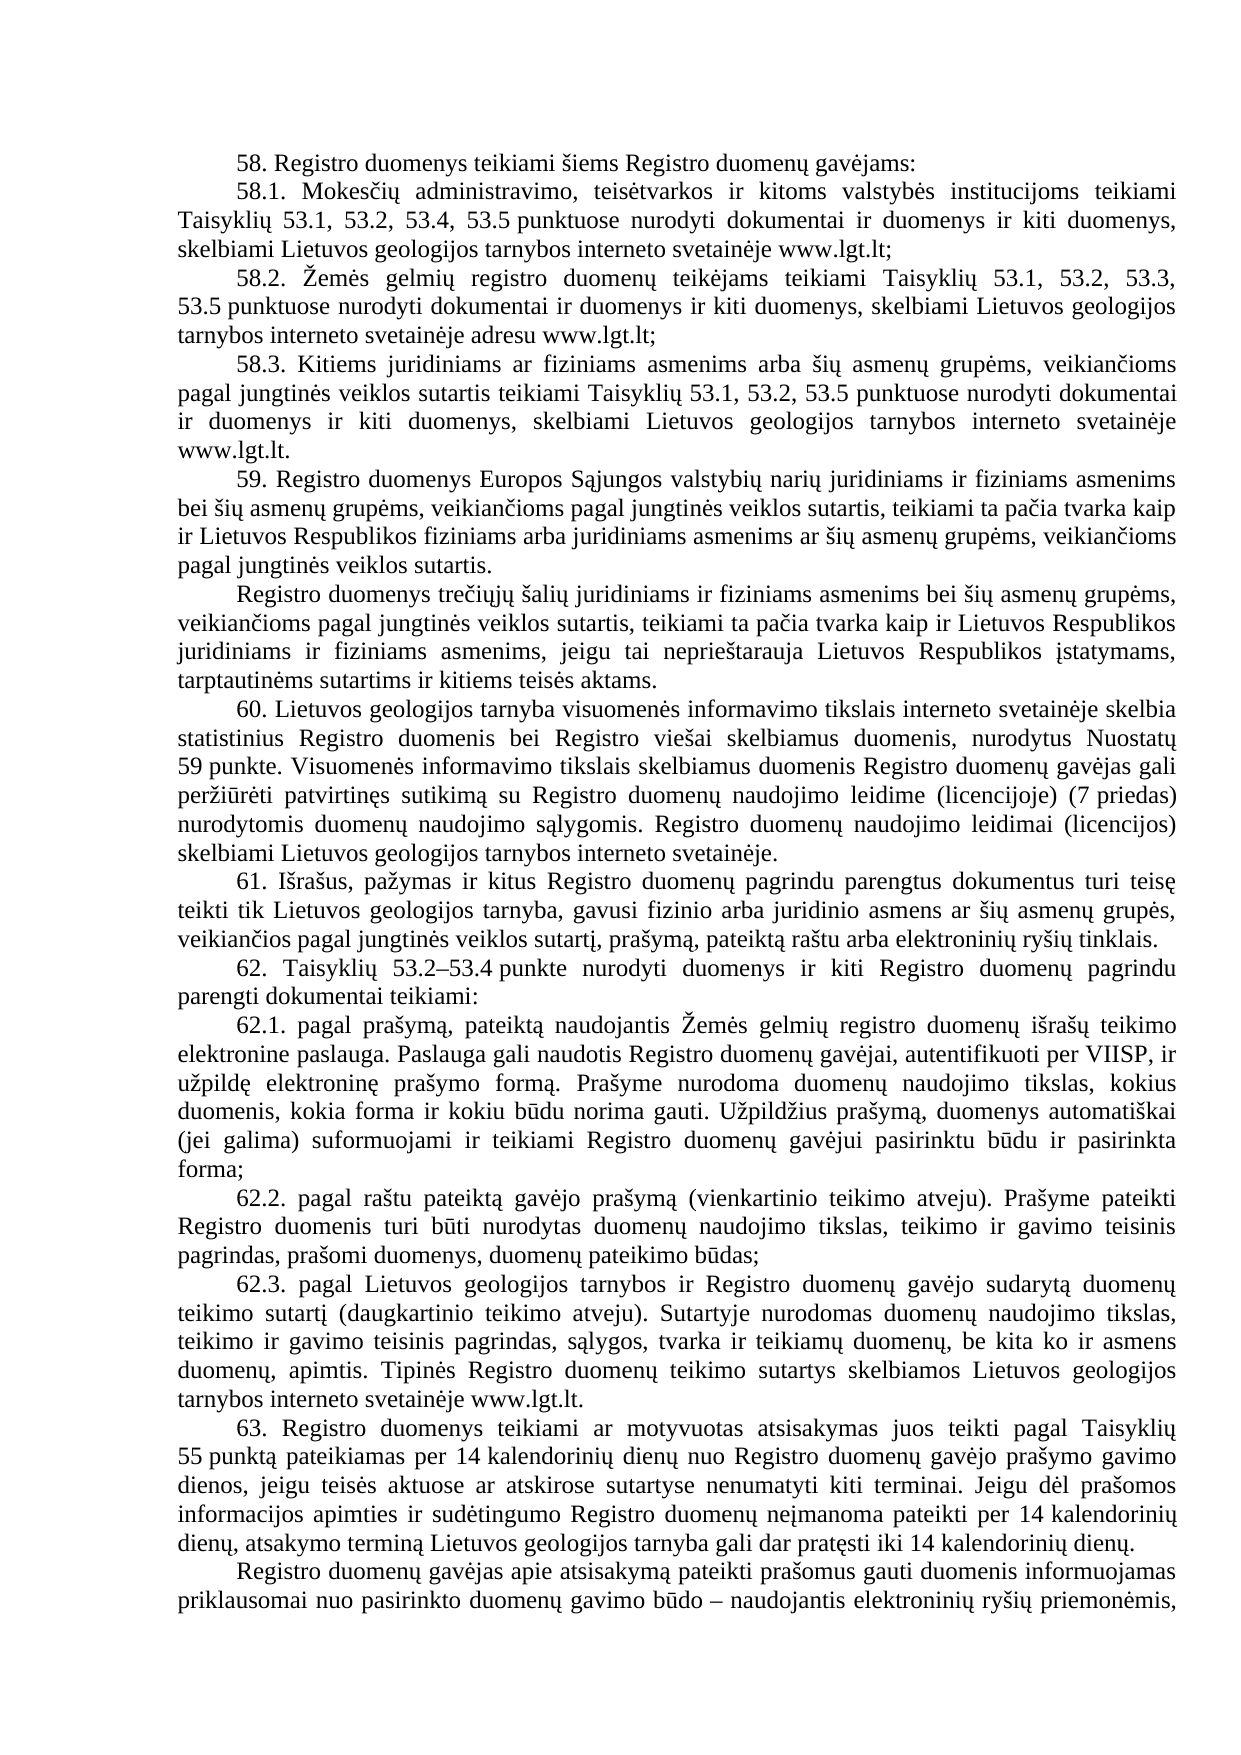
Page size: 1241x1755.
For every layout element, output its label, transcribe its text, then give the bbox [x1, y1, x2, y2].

text 62. Taisyklių 53.2–53.4 punkte nurodyti duomenys ir kiti Registro duomenų pagrindu parengti dokumentai teikiami: [177, 953, 1177, 1010]
text 58.1. Mokesčių administravimo, teisėtvarkos ir kitoms valstybės institucijoms teikiami Taisyklių 53.1, 53.2, 53.4, 53.5 punktuose nurodyti dokumentai ir duomenys ir kiti duomenys, skelbiami Lietuvos geologijos tarnybos interneto svetainėje www.lgt.lt; [177, 176, 1177, 263]
text 58.3. Kitiems juridiniams ar fiziniams asmenims arba šių asmenų grupėms, veikiančioms pagal jungtinės veiklos sutartis teikiami Taisyklių 53.1, 53.2, 53.5 punktuose nurodyti dokumentai ir duomenys ir kiti duomenys, skelbiami Lietuvos geologijos tarnybos interneto svetainėje www.lgt.lt. [177, 349, 1177, 464]
text Registro duomenys trečiųjų šalių juridiniams ir fiziniams asmenims bei šių asmenų grupėms, veikiančioms pagal jungtinės veiklos sutartis, teikiami ta pačia tvarka kaip ir Lietuvos Respublikos juridiniams ir fiziniams asmenims, jeigu tai neprieštarauja Lietuvos Respublikos įstatymams, tarptautinėms sutartims ir kitiems teisės aktams. [177, 579, 1177, 694]
text 62.3. pagal Lietuvos geologijos tarnybos ir Registro duomenų gavėjo sudarytą duomenų teikimo sutartį (daugkartinio teikimo atveju). Sutartyje nurodomas duomenų naudojimo tikslas, teikimo ir gavimo teisinis pagrindas, sąlygos, tvarka ir teikiamų duomenų, be kita ko ir asmens duomenų, apimtis. Tipinės Registro duomenų teikimo sutartys skelbiamos Lietuvos geologijos tarnybos interneto svetainėje www.lgt.lt. [177, 1269, 1177, 1413]
text 60. Lietuvos geologijos tarnyba visuomenės informavimo tikslais interneto svetainėje skelbia statistinius Registro duomenis bei Registro viešai skelbiamus duomenis, nurodytus Nuostatų 59 punkte. Visuomenės informavimo tikslais skelbiamus duomenis Registro duomenų gavėjas gali peržiūrėti patvirtinęs sutikimą su Registro duomenų naudojimo leidime (licencijoje) (7 priedas) nurodytomis duomenų naudojimo sąlygomis. Registro duomenų naudojimo leidimai (licencijos) skelbiami Lietuvos geologijos tarnybos interneto svetainėje. [177, 694, 1177, 866]
text 61. Išrašus, pažymas ir kitus Registro duomenų pagrindu parengtus dokumentus turi teisę teikti tik Lietuvos geologijos tarnyba, gavusi fizinio arba juridinio asmens ar šių asmenų grupės, veikiančios pagal jungtinės veiklos sutartį, prašymą, pateiktą raštu arba elektroninių ryšių tinklais. [177, 866, 1177, 953]
text 62.2. pagal raštu pateiktą gavėjo prašymą (vienkartinio teikimo atveju). Prašyme pateikti Registro duomenis turi būti nurodytas duomenų naudojimo tikslas, teikimo ir gavimo teisinis pagrindas, prašomi duomenys, duomenų pateikimo būdas; [177, 1183, 1177, 1269]
text 59. Registro duomenys Europos Sąjungos valstybių narių juridiniams ir fiziniams asmenims bei šių asmenų grupėms, veikiančioms pagal jungtinės veiklos sutartis, teikiami ta pačia tvarka kaip ir Lietuvos Respublikos fiziniams arba juridiniams asmenims ar šių asmenų grupėms, veikiančioms pagal jungtinės veiklos sutartis. [177, 464, 1177, 579]
text 58.2. Žemės gelmių registro duomenų teikėjams teikiami Taisyklių 53.1, 53.2, 53.3, 53.5 punktuose nurodyti dokumentai ir duomenys ir kiti duomenys, skelbiami Lietuvos geologijos tarnybos interneto svetainėje adresu www.lgt.lt; [177, 263, 1177, 349]
text 62.1. pagal prašymą, pateiktą naudojantis Žemės gelmių registro duomenų išrašų teikimo elektronine paslauga. Paslauga gali naudotis Registro duomenų gavėjai, autentifikuoti per VIISP, ir užpildę elektroninę prašymo formą. Prašyme nurodoma duomenų naudojimo tikslas, kokius duomenis, kokia forma ir kokiu būdu norima gauti. Užpildžius prašymą, duomenys automatiškai (jei galima) suformuojami ir teikiami Registro duomenų gavėjui pasirinktu būdu ir pasirinkta forma; [177, 1010, 1177, 1183]
text Registro duomenų gavėjas apie atsisakymą pateikti prašomus gauti duomenis informuojamas priklausomai nuo pasirinkto duomenų gavimo būdo – naudojantis elektroninių ryšių priemonėmis, [177, 1556, 1177, 1614]
text 58. Registro duomenys teikiami šiems Registro duomenų gavėjams: [177, 148, 1177, 176]
text 63. Registro duomenys teikiami ar motyvuotas atsisakymas juos teikti pagal Taisyklių 55 punktą pateikiamas per 14 kalendorinių dienų nuo Registro duomenų gavėjo prašymo gavimo dienos, jeigu teisės aktuose ar atskirose sutartyse nenumatyti kiti terminai. Jeigu dėl prašomos informacijos apimties ir sudėtingumo Registro duomenų neįmanoma pateikti per 14 kalendorinių dienų, atsakymo terminą Lietuvos geologijos tarnyba gali dar pratęsti iki 14 kalendorinių dienų. [177, 1413, 1177, 1556]
